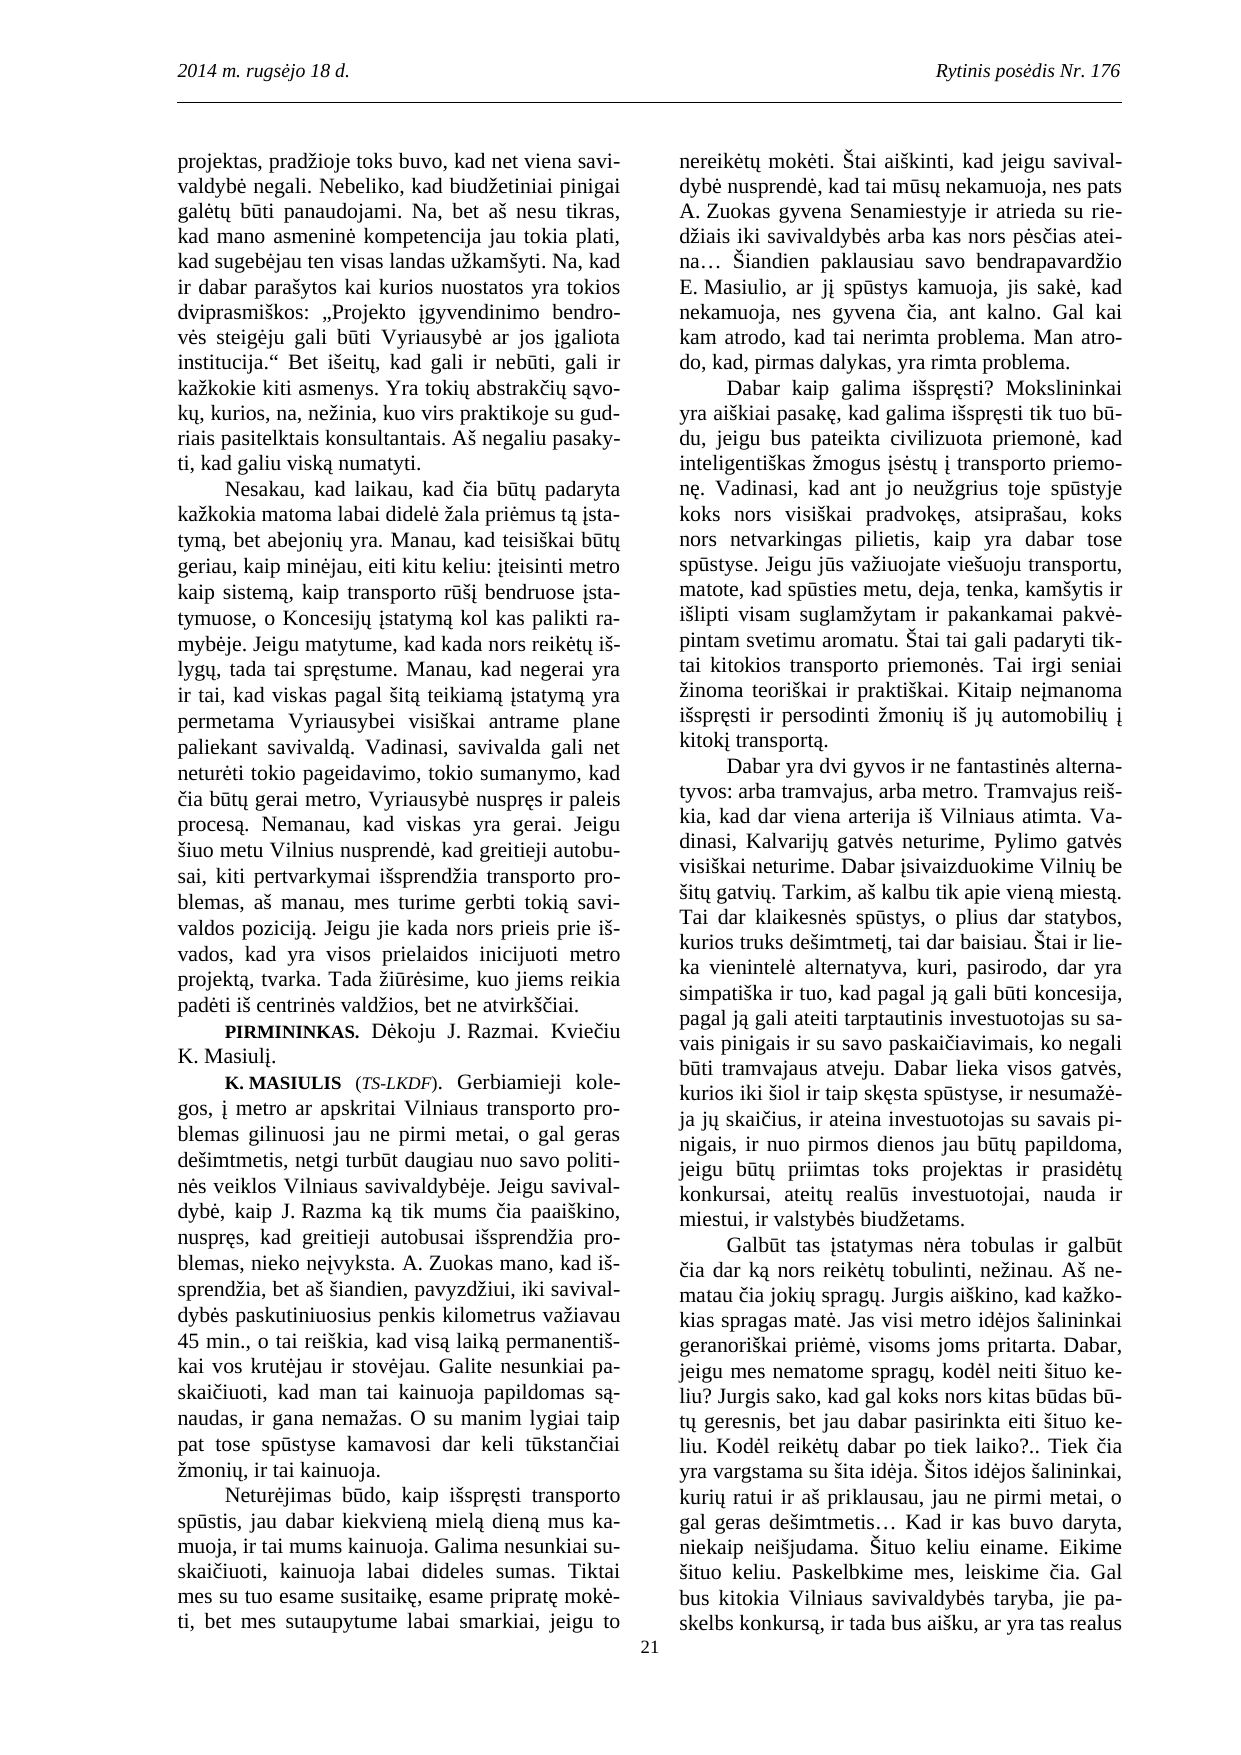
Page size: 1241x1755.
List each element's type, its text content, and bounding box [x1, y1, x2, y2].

text Da­bar kaip ga­li­ma iš­spręs­ti? Moks­li­nin­kai yra aiš­kiai pa­sa­kę, kad ga­li­ma iš­spręs­ti tik tuo bū­du, jei­gu bus pa­teik­ta ci­vi­li­zuo­ta prie­mo­nė, kad in­te­li­gen­tiš­kas žmo­gus įsės­tų į trans­por­to prie­mo­nę. Va­di­na­si, kad ant jo ne­už­grius to­je spūs­ty­je koks nors vi­siš­kai pra­dvo­kęs, at­si­pra­šau, koks nors ne­tvar­kin­gas pi­lie­tis, kaip yra da­bar to­se spūs­ty­se. Jei­gu jūs va­žiuo­ja­te vie­šuo­ju trans­por­tu, ma­to­te, kad spūs­ties me­tu, de­ja, ten­ka, kam­šy­tis ir iš­lip­ti vi­sam su­glam­žy­tam ir pa­kan­ka­mai pa­kvė­pin­tam sve­ti­mu aro­ma­tu. Štai tai ga­li pa­da­ry­ti tik­tai ki­to­kios trans­por­to prie­mo­nės. Tai ir­gi se­niai ži­no­ma te­oriš­kai ir prak­tiš­kai. Ki­taip ne­įma­no­ma iš­spręs­ti ir per­so­din­ti žmo­nių iš jų au­to­mo­bi­lių į ki­to­kį trans­por­tą. [679, 374, 1122, 753]
text Ne­sa­kau, kad lai­kau, kad čia bū­tų pa­da­ry­ta kaž­ko­kia ma­to­ma la­bai di­de­lė ža­la pri­ėmus tą įsta­ty­mą, bet abe­jo­nių yra. Ma­nau, kad tei­siš­kai bū­tų ge­riau, kaip mi­nė­jau, ei­ti ki­tu ke­liu: įtei­sin­ti met­ro kaip sis­te­mą, kaip trans­por­to rū­šį ben­druo­se įsta­ty­muo­se, o Kon­ce­si­jų įsta­ty­mą kol kas pa­lik­ti ra­my­bė­je. Jei­gu ma­ty­tu­me, kad ka­da nors rei­kė­tų iš­ly­gų, ta­da tai spręs­tu­me. Ma­nau, kad ne­ge­rai yra ir tai, kad vis­kas pa­gal ši­tą tei­kia­mą įsta­ty­mą yra per­me­ta­ma Vy­riau­sy­bei vi­siš­kai ant­ra­me pla­ne pa­lie­kant sa­vi­val­dą. Va­di­na­si, sa­vi­val­da ga­li net ne­tu­rė­ti to­kio pa­gei­da­vi­mo, to­kio su­ma­ny­mo, kad čia bū­tų ge­rai met­ro, Vy­riau­sy­bė nu­spręs ir pa­leis pro­ce­są. Ne­ma­nau, kad vis­kas yra ge­rai. Jei­gu šiuo me­tu Vil­nius nu­spren­dė, kad grei­tie­ji au­to­bu­sai, ki­ti per­tvar­ky­mai iš­spren­džia trans­por­to pro­ble­mas, aš ma­nau, mes tu­ri­me gerb­ti to­kią sa­vi­val­dos po­zi­ci­ją. Jei­gu jie ka­da nors pri­eis prie iš­va­dos, kad yra vi­sos prie­lai­dos ini­ci­juo­ti met­ro pro­jek­tą, tvar­ka. Ta­da žiū­rė­si­me, kuo jiems rei­kia pa­dė­ti iš cen­tri­nės val­džios, bet ne at­virkš­čiai. [177, 475, 620, 1018]
text Gal­būt tas įsta­ty­mas nė­ra to­bu­las ir gal­būt čia dar ką nors rei­kė­tų to­bu­lin­ti, ne­ži­nau. Aš ne­ma­tau čia jo­kių spra­gų. Jur­gis aiš­ki­no, kad kaž­ko­kias spra­gas ma­tė. Jas vi­si met­ro idė­jos ša­li­nin­kai ge­ra­no­riš­kai pri­ėmė, vi­soms joms pri­tar­ta. Da­bar, jei­gu mes ne­ma­to­me spra­gų, ko­dėl nei­ti ši­tuo ke­liu? Jur­gis sa­ko, kad gal koks nors ki­tas bū­das bū­tų ge­res­nis, bet jau da­bar pa­si­rink­ta ei­ti ši­tuo ke­liu. Ko­dėl rei­kė­tų da­bar po tiek lai­ko?.. Tiek čia yra vargs­ta­ma su ši­ta idė­ja. Ši­tos idė­jos ša­li­nin­kai, ku­rių ra­tui ir aš pri­klau­sau, jau ne pir­mi me­tai, o gal ge­ras de­šimt­me­tis… Kad ir kas bu­vo da­ry­ta, nie­kaip ne­iš­ju­da­ma. Ši­tuo ke­liu ei­na­me. Ei­ki­me ši­tuo ke­liu. Pa­skelb­ki­me mes, leis­ki­me čia. Gal bus ki­to­kia Vil­niaus sa­vi­val­dy­bės ta­ry­ba, jie pa­skelbs kon­kur­są, ir ta­da bus aiš­ku, ar yra tas re­a­lus [679, 1232, 1122, 1635]
text Ne­tu­rė­ji­mas bū­do, kaip iš­spręs­ti trans­por­to spūs­tis, jau da­bar kiek­vie­ną mie­lą die­ną mus ka­muo­ja, ir tai mums kai­nuo­ja. Ga­li­ma ne­sun­kiai su­skai­čiuo­ti, kai­nuo­ja la­bai di­de­les su­mas. Tik­tai mes su tuo esa­me su­si­tai­kę, esa­me pri­pra­tę mo­kė­ti, bet mes su­tau­py­tu­me la­bai smar­kiai, jei­gu to [177, 1482, 620, 1634]
text PIRMININKAS. Dė­ko­ju J. Raz­mai. Kvie­čiu K. Ma­siu­lį. [177, 1018, 620, 1069]
text K. MASIULIS (TS-LKDF). Ger­bia­mie­ji ko­le­gos, į met­ro ar ap­skri­tai Vil­niaus trans­por­to pro­ble­mas gi­li­nuo­si jau ne pir­mi me­tai, o gal ge­ras de­šimt­me­tis, net­gi tur­būt dau­giau nuo sa­vo po­li­ti­nės veik­los Vil­niaus sa­vi­val­dy­bė­je. Jei­gu sa­vi­val­dy­bė, kaip J. Raz­ma ką tik mums čia pa­aiš­ki­no, nu­spręs, kad grei­tie­ji au­to­bu­sai iš­spren­džia pro­ble­mas, nie­ko ne­įvyks­ta. A. Zuo­kas ma­no, kad iš­spren­džia, bet aš šian­dien, pa­vyz­džiui, iki sa­vi­val­dy­bės pas­ku­ti­niuo­sius pen­kis ki­lo­met­rus va­žia­vau 45 min., o tai reiš­kia, kad vi­są lai­ką per­ma­nen­tiš­kai vos kru­tė­jau ir sto­vė­jau. Ga­li­te ne­sun­kiai pa­skai­čiuo­ti, kad man tai kai­nuo­ja pa­pil­do­mas są­nau­das, ir ga­na ne­ma­žas. O su ma­nim ly­giai taip pat to­se spūs­ty­se ka­ma­vo­si dar ke­li tūks­tan­čiai žmo­nių, ir tai kai­nuo­ja. [177, 1069, 620, 1482]
text ne­rei­kė­tų mo­kė­ti. Štai aiš­kin­ti, kad jei­gu sa­vi­val­dy­bė nu­spren­dė, kad tai mū­sų ne­ka­muo­ja, nes pats A. Zuo­kas gy­ve­na Se­na­mies­ty­je ir at­rie­da su rie­džiais iki sa­vi­val­dy­bės ar­ba kas nors pės­čias at­ei­na… Šian­dien pa­klau­siau sa­vo ben­dra­pa­var­džio E. Ma­siu­lio, ar jį spūs­tys ka­muo­ja, jis sa­kė, kad ne­ka­muo­ja, nes gy­ve­na čia, ant kal­no. Gal kai kam at­ro­do, kad tai ne­rim­ta pro­ble­ma. Man at­ro­do, kad, pir­mas da­ly­kas, yra rim­ta pro­ble­ma. [679, 148, 1122, 374]
text pro­jek­tas, pra­džio­je toks bu­vo, kad net vie­na sa­vi­val­dy­bė ne­ga­li. Ne­be­li­ko, kad biu­dže­ti­niai pi­ni­gai ga­lė­tų bū­ti pa­nau­do­ja­mi. Na, bet aš ne­su tik­ras, kad ma­no as­me­ni­nė kom­pe­ten­ci­ja jau to­kia pla­ti, kad su­ge­bė­jau ten vi­sas lan­das už­kam­šy­ti. Na, kad ir da­bar pa­ra­šy­tos kai ku­rios nuo­sta­tos yra to­kios dvi­pras­miš­kos: „Pro­jek­to įgy­ven­di­ni­mo ben­dro­vės stei­gė­ju ga­li bū­ti Vy­riau­sy­bė ar jos įga­lio­ta ins­ti­tu­ci­ja.“ Bet iš­ei­tų, kad ga­li ir ne­bū­ti, ga­li ir kaž­ko­kie ki­ti as­me­nys. Yra to­kių abst­rak­čių są­vo­kų, ku­rios, na, ne­ži­nia, kuo virs prak­ti­ko­je su gud­riais pa­si­telk­tais kon­sul­tan­tais. Aš ne­ga­liu pa­sa­ky­ti, kad ga­liu vis­ką nu­ma­ty­ti. [177, 148, 620, 475]
text Da­bar yra dvi gy­vos ir ne fan­tas­ti­nės al­ter­na­ty­vos: ar­ba tram­va­jus, ar­ba met­ro. Tram­va­jus reiš­kia, kad dar vie­na ar­te­ri­ja iš Vil­niaus at­im­ta. Va­di­na­si, Kal­va­ri­jų gat­vės ne­tu­ri­me, Py­li­mo gat­vės vi­siš­kai ne­tu­ri­me. Da­bar įsi­vaiz­duo­ki­me Vil­nių be ši­tų gat­vių. Tar­kim, aš kal­bu tik apie vie­ną mies­tą. Tai dar klai­kes­nės spūs­tys, o plius dar sta­ty­bos, ku­rios truks de­šimt­me­tį, tai dar bai­siau. Štai ir lie­ka vie­nin­te­lė al­ter­na­ty­va, ku­ri, pa­si­ro­do, dar yra sim­pa­tiš­ka ir tuo, kad pa­gal ją ga­li bū­ti kon­ce­si­ja, pa­gal ją ga­li at­ei­ti tarp­tau­ti­nis in­ves­tuo­to­jas su sa­vais pi­ni­gais ir su sa­vo pa­skai­čia­vi­mais, ko ne­ga­li bū­ti tram­va­jaus at­ve­ju. Da­bar lie­ka vi­sos gat­vės, ku­rios iki šiol ir taip skęs­ta spūs­ty­se, ir ne­su­ma­žė­ja jų skai­čius, ir at­ei­na in­ves­tuo­to­jas su sa­vais pi­ni­gais, ir nuo pir­mos die­nos jau bū­tų pa­pil­do­ma, jei­gu bū­tų pri­im­tas toks pro­jek­tas ir pra­si­dė­tų kon­kur­sai, at­ei­tų re­a­lūs in­ves­tuo­to­jai, nau­da ir mies­tui, ir vals­ty­bės biu­dže­tams. [679, 753, 1122, 1232]
